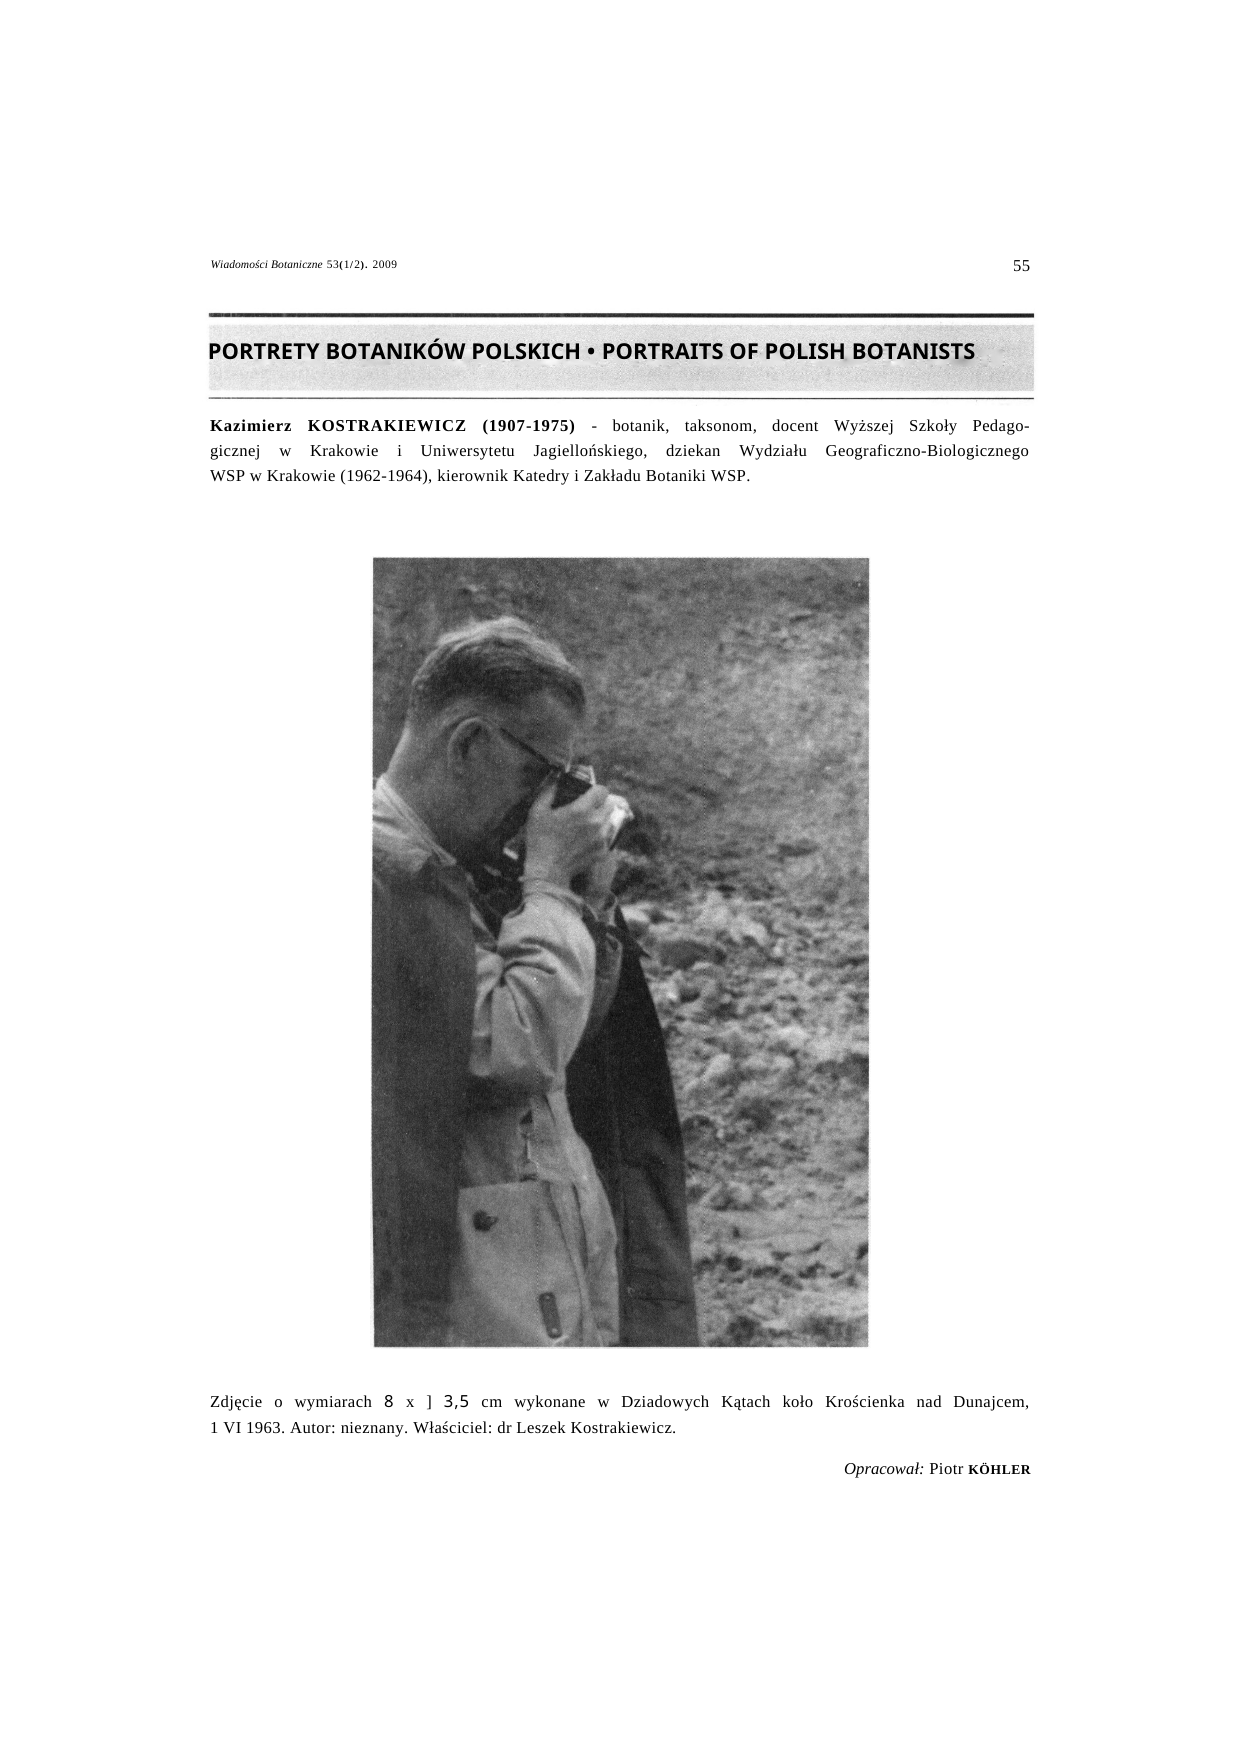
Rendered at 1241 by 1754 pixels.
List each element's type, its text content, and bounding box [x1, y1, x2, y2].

text Wiadomości Botaniczne 53(1/2). 2009 [210, 259, 397, 271]
picture [370, 556, 871, 1349]
text Kazimierz KOSTRAKIEWICZ (1907-1975) - botanik, taksonom, docent Wyższej Szkoły Pedago- gicznej w Krakowie i Uniwersytetu Jagiellońskiego, dziekan Wydziału Geograficzno-Biologicznego WSP w Krakowie (1962-1964), kierownik Katedry i Zakładu Botaniki WSP. [210, 412, 1031, 487]
text 55 [1013, 258, 1030, 274]
picture [198, 308, 1043, 406]
text Zdjęcie o wymiarach 8 x ] 3,5 cm wykonane w Dziadowych Kątach koło Krościenka nad Dunajcem, 1 VI 1963. Autor: nieznany. Właściciel: dr Leszek Kostrakiewicz. [210, 1387, 1031, 1438]
text Opracował: Piotr KÖHLER [208, 1461, 1031, 1478]
subtitle PORTRETY BOTANIKÓW POLSKICH • PORTRAITS OF POLISH BOTANISTS [208, 342, 976, 364]
